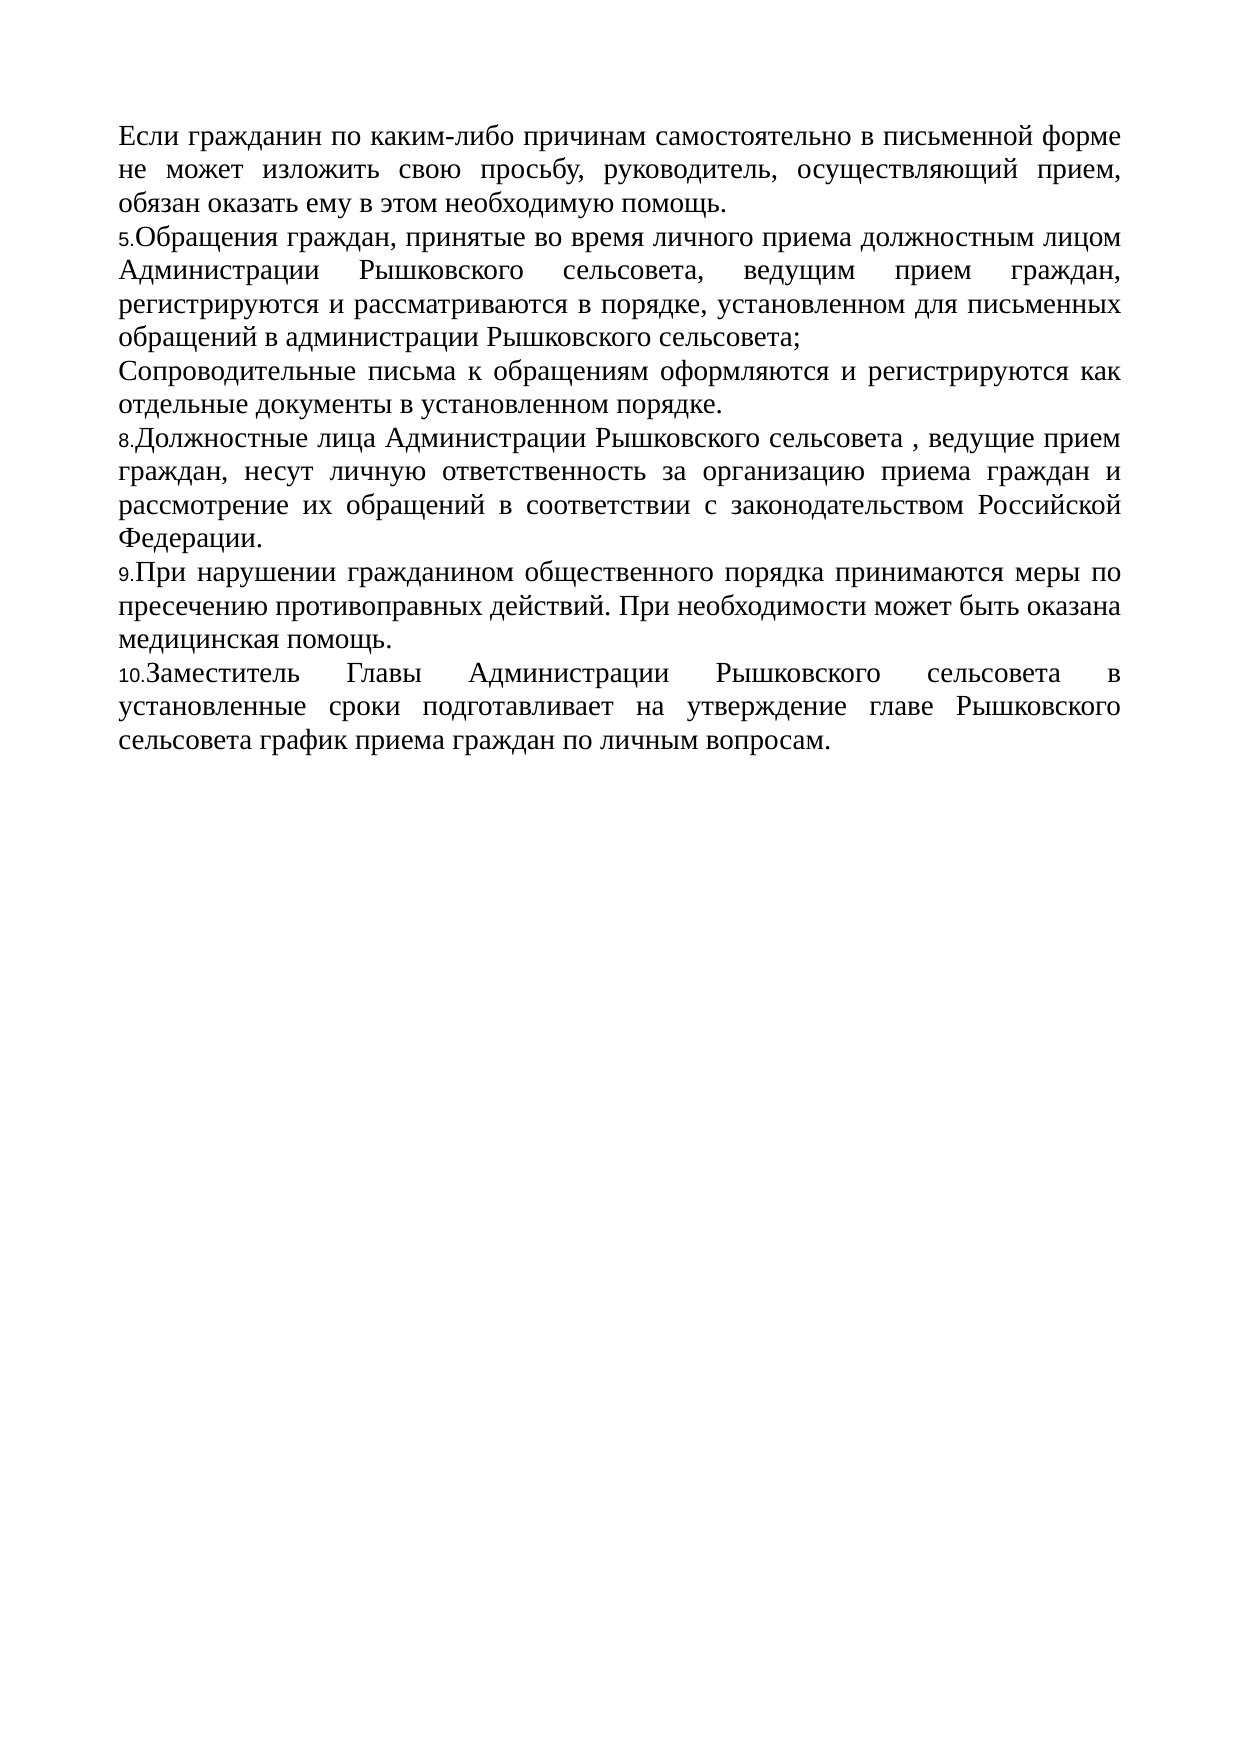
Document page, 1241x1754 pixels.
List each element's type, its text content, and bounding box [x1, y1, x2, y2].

text Сопроводительные письма к обращениям оформляются и регистрируются как отдельные документы в установленном порядке. [118, 353, 1122, 420]
list Должностные лица Администрации Рышковского сельсовета , ведущие прием граждан, несут личную ответственность за организацию приема граждан и рассмотрение их обращений в соответствии с законодательством Российской Федерации. [118, 420, 1122, 554]
list При нарушении гражданином общественного порядка принимаются меры по пресечению противоправных действий. При необходимости может быть оказана медицинская помощь. [118, 554, 1122, 655]
text Если гражданин по каким-либо причинам самостоятельно в письменной форме не может изложить свою просьбу, руководитель, осуществляющий прием, обязан оказать ему в этом необходимую помощь. [118, 118, 1122, 219]
list Заместитель Главы Администрации Рышковского сельсовета в установленные сроки подготавливает на утверждение главе Рышковского сельсовета график приема граждан по личным вопросам. [118, 655, 1122, 755]
list Обращения граждан, принятые во время личного приема должностным лицом Администрации Рышковского сельсовета, ведущим прием граждан, регистрируются и рассматриваются в порядке, установленном для письменных обращений в администрации Рышковского сельсовета; [118, 219, 1122, 353]
